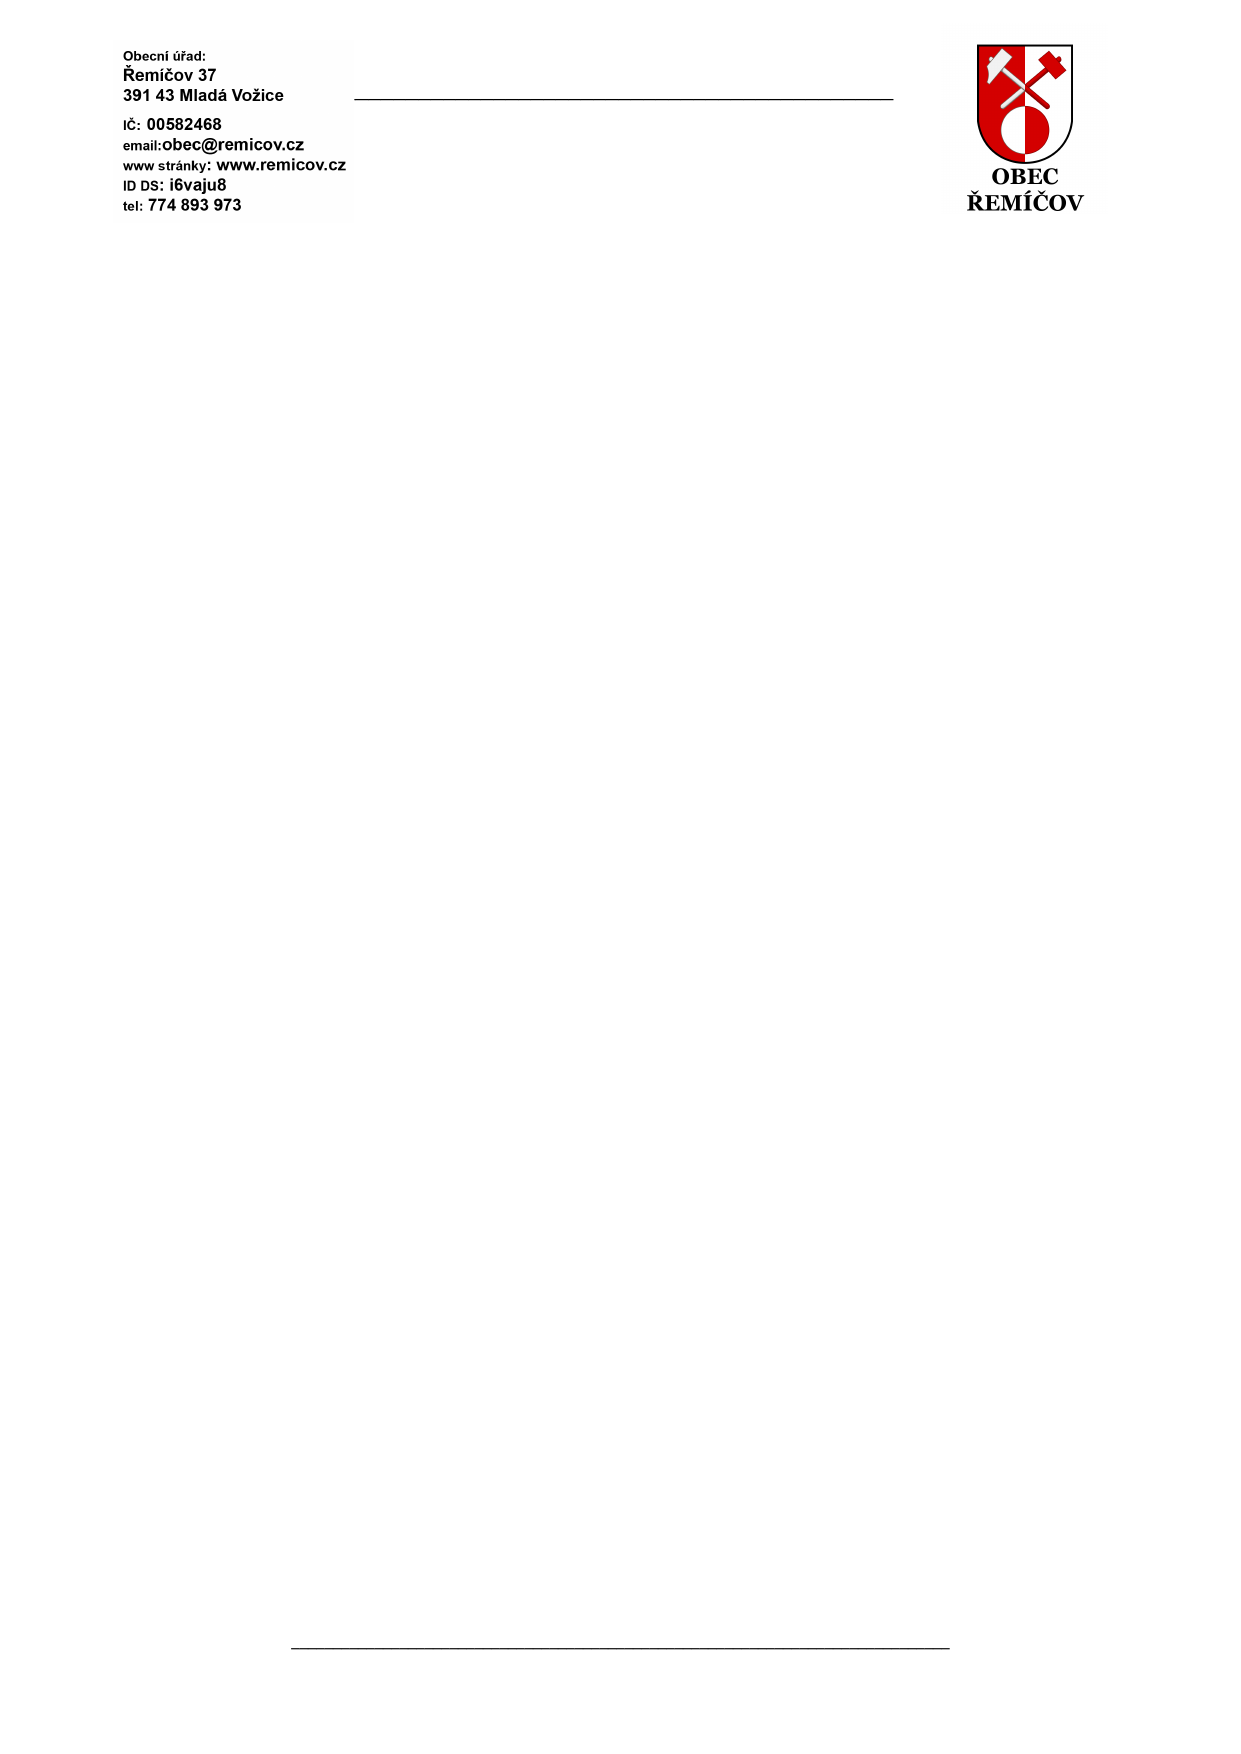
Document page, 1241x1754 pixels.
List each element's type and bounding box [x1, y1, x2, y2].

table_cell [118, 131, 629, 283]
table_cell [630, 131, 1141, 283]
